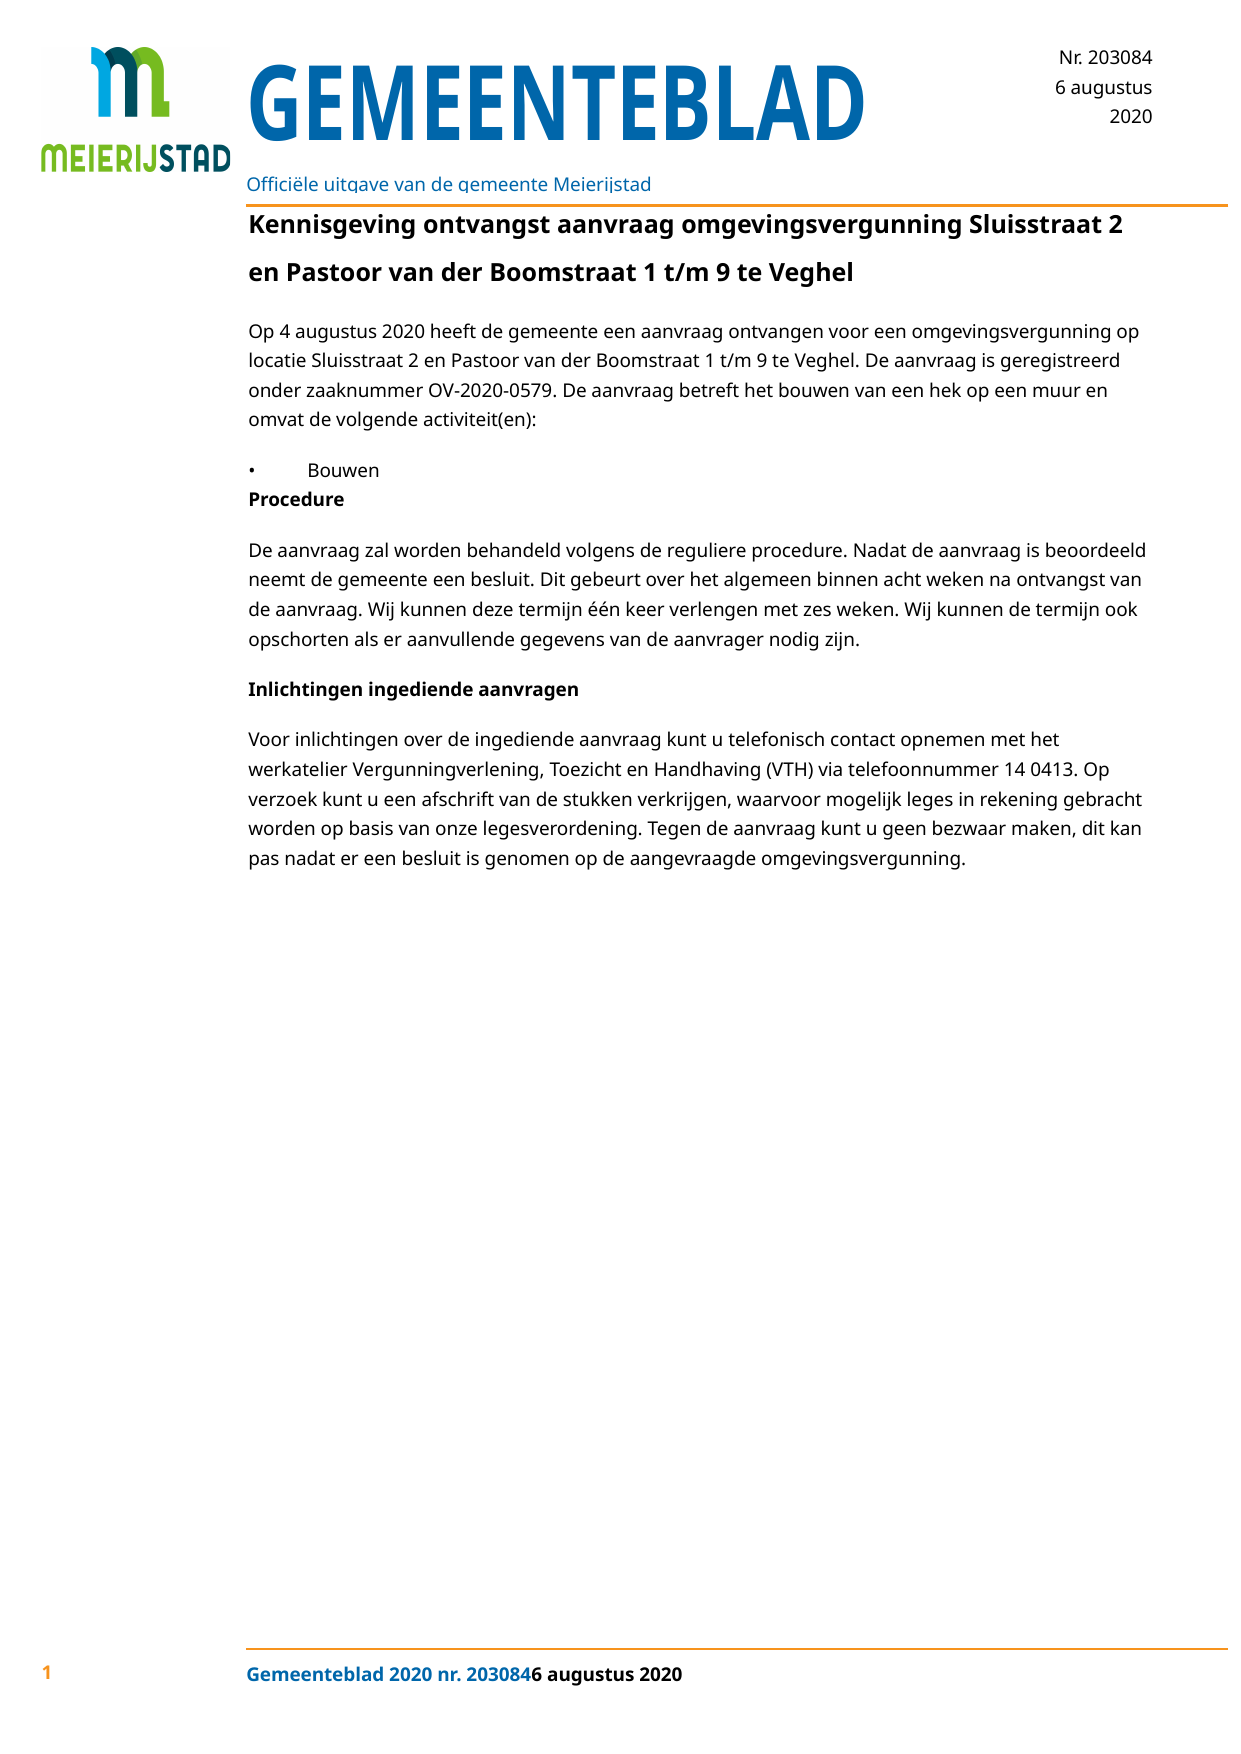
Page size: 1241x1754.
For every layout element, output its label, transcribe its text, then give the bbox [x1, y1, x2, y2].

text Kennisgeving ontvangst aanvraag omgevingsvergunning Sluisstraat 2 en Pastoor van der Boomstraat 1 t/m 9 te Veghel [248, 207, 1152, 288]
text Inlichtingen ingediende aanvragen [248, 676, 1152, 702]
text Voor inlichtingen over de ingediende aanvraag kunt u telefonisch contact opnemen met het werkatelier Vergunningverlening, Toezicht en Handhaving (VTH) via telefoonnummer 14 0413. Op verzoek kunt u een afschrift van de stukken verkrijgen, waarvoor mogelijk leges in rekening gebracht worden op basis van onze legesverordening. Tegen de aanvraag kunt u geen bezwaar maken, dit kan pas nadat er een besluit is genomen op de aangevraagde omgevingsvergunning. [248, 727, 1152, 871]
list Bouwen [248, 457, 1152, 483]
text De aanvraag zal worden behandeld volgens de reguliere procedure. Nadat de aanvraag is beoordeeld neemt de gemeente een besluit. Dit gebeurt over het algemeen binnen acht weken na ontvangst van de aanvraag. Wij kunnen deze termijn één keer verlengen met zes weken. Wij kunnen de termijn ook opschorten als er aanvullende gegevens van de aanvrager nodig zijn. [248, 537, 1152, 652]
text Op 4 augustus 2020 heeft de gemeente een aanvraag ontvangen voor een omgevingsvergunning op locatie Sluisstraat 2 en Pastoor van der Boomstraat 1 t/m 9 te Veghel. De aanvraag is geregistreerd onder zaaknummer OV-2020-0579. De aanvraag betreft het bouwen van een hek op een muur en omvat de volgende activiteit(en): [248, 318, 1152, 432]
picture [41, 47, 231, 172]
text Procedure [248, 487, 1152, 512]
